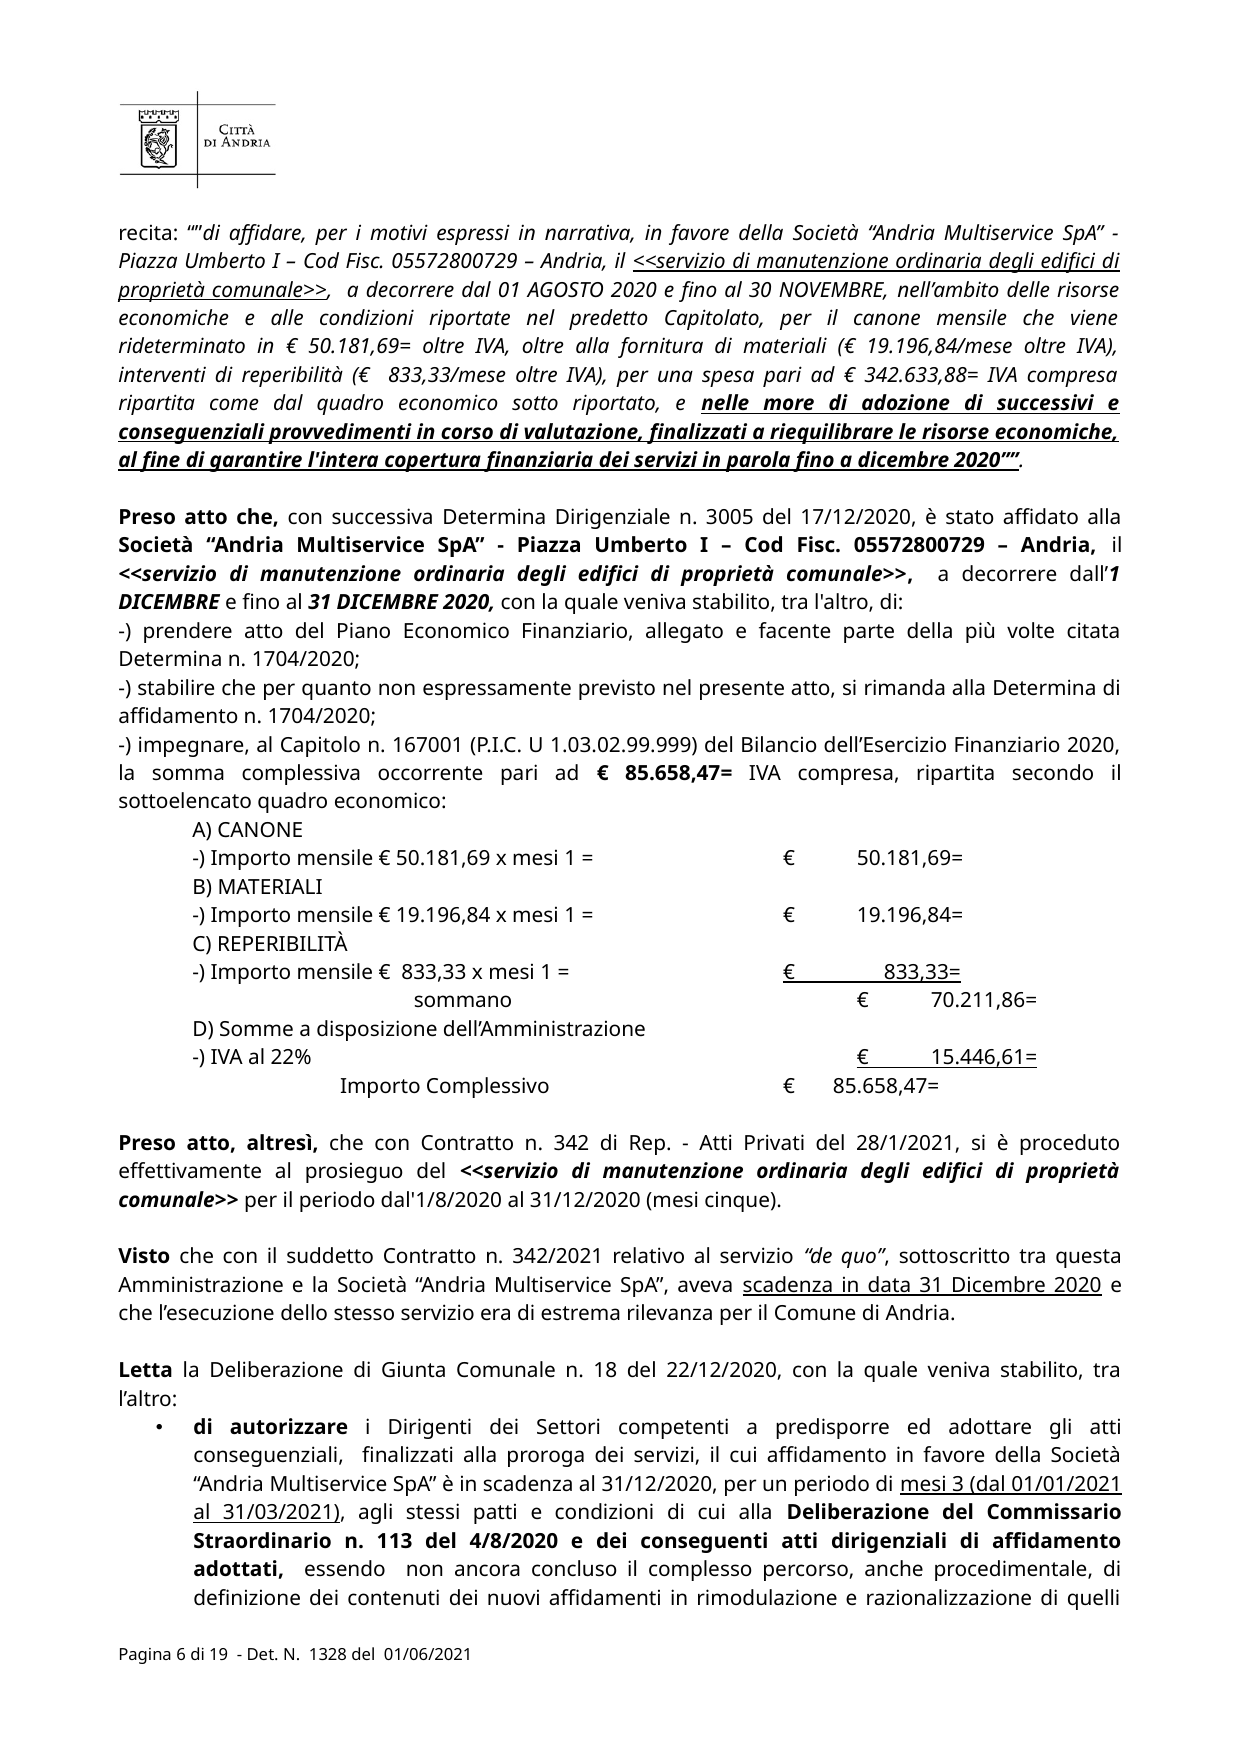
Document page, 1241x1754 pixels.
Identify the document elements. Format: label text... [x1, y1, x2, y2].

text -) IVA al 22% € 15.446,61= [118, 1042, 1122, 1071]
text B) MATERIALI [118, 872, 1122, 900]
picture [118, 88, 276, 189]
text sommano € 70.211,86= [118, 986, 1122, 1014]
text C) REPERIBILITÀ [118, 929, 1122, 957]
list di autorizzare i Dirigenti dei Settori competenti a predisporre ed adottare gli atti conseguenziali, finalizzati alla proroga dei servizi, il cui affidamento in favore della Società “Andria Multiservice SpA” è in scadenza al 31/12/2020, per un periodo di mesi 3 (dal 01/01/2021 al 31/03/2021), agli stessi patti e condizioni di cui alla Deliberazione del Commissario Straordinario n. 113 del 4/8/2020 e dei conseguenti atti dirigenziali di affidamento adottati, essendo non ancora concluso il complesso percorso, anche procedimentale, di definizione dei contenuti dei nuovi affidamenti in rimodulazione e razionalizzazione di quelli [156, 1412, 1122, 1611]
text Letta la Deliberazione di Giunta Comunale n. 18 del 22/12/2020, con la quale veniva stabilito, tra l’altro: [118, 1355, 1122, 1412]
text -) Importo mensile € 50.181,69 x mesi 1 = € 50.181,69= [118, 843, 1122, 872]
text recita: “”di affidare, per i motivi espressi in narrativa, in favore della Società “Andria Multiservice SpA” - Piazza Umberto I – Cod Fisc. 05572800729 – Andria, il <<servizio di manutenzione ordinaria degli edifici di proprietà comunale>>, a decorrere dal 01 AGOSTO 2020 e fino al 30 NOVEMBRE, nell’ambito delle risorse economiche e alle condizioni riportate nel predetto Capitolato, per il canone mensile che viene rideterminato in € 50.181,69= oltre IVA, oltre alla fornitura di materiali (€ 19.196,84/mese oltre IVA), interventi di reperibilità (€ 833,33/mese oltre IVA), per una spesa pari ad € 342.633,88= IVA compresa ripartita come dal quadro economico sotto riportato, e nelle more di adozione di successivi e conseguenziali provvedimenti in corso di valutazione, finalizzati a riequilibrare le risorse economiche, al fine di garantire l'intera copertura finanziaria dei servizi in parola fino a dicembre 2020””. [118, 218, 1122, 474]
text D) Somme a disposizione dell’Amministrazione [118, 1014, 1122, 1042]
text -) stabilire che per quanto non espressamente previsto nel presente atto, si rimanda alla Determina di affidamento n. 1704/2020; [118, 673, 1122, 730]
text -) Importo mensile € 833,33 x mesi 1 = € 833,33= [118, 957, 1122, 986]
text Preso atto, altresì, che con Contratto n. 342 di Rep. - Atti Privati del 28/1/2021, si è proceduto effettivamente al prosieguo del <<servizio di manutenzione ordinaria degli edifici di proprietà comunale>> per il periodo dal'1/8/2020 al 31/12/2020 (mesi cinque). [118, 1128, 1122, 1213]
text A) CANONE [118, 815, 1122, 843]
text -) Importo mensile € 19.196,84 x mesi 1 = € 19.196,84= [118, 900, 1122, 929]
text Visto che con il suddetto Contratto n. 342/2021 relativo al servizio “de quo”, sottoscritto tra questa Amministrazione e la Società “Andria Multiservice SpA”, aveva scadenza in data 31 Dicembre 2020 e che l’esecuzione dello stesso servizio era di estrema rilevanza per il Comune di Andria. [118, 1242, 1122, 1327]
text Preso atto che, con successiva Determina Dirigenziale n. 3005 del 17/12/2020, è stato affidato alla Società “Andria Multiservice SpA” - Piazza Umberto I – Cod Fisc. 05572800729 – Andria, il <<servizio di manutenzione ordinaria degli edifici di proprietà comunale>>, a decorrere dall’1 DICEMBRE e fino al 31 DICEMBRE 2020, con la quale veniva stabilito, tra l'altro, di: [118, 502, 1122, 616]
text Importo Complessivo € 85.658,47= [118, 1071, 1122, 1099]
text -) impegnare, al Capitolo n. 167001 (P.I.C. U 1.03.02.99.999) del Bilancio dell’Esercizio Finanziario 2020, la somma complessiva occorrente pari ad € 85.658,47= IVA compresa, ripartita secondo il sottoelencato quadro economico: [118, 730, 1122, 815]
text -) prendere atto del Piano Economico Finanziario, allegato e facente parte della più volte citata Determina n. 1704/2020; [118, 616, 1122, 673]
